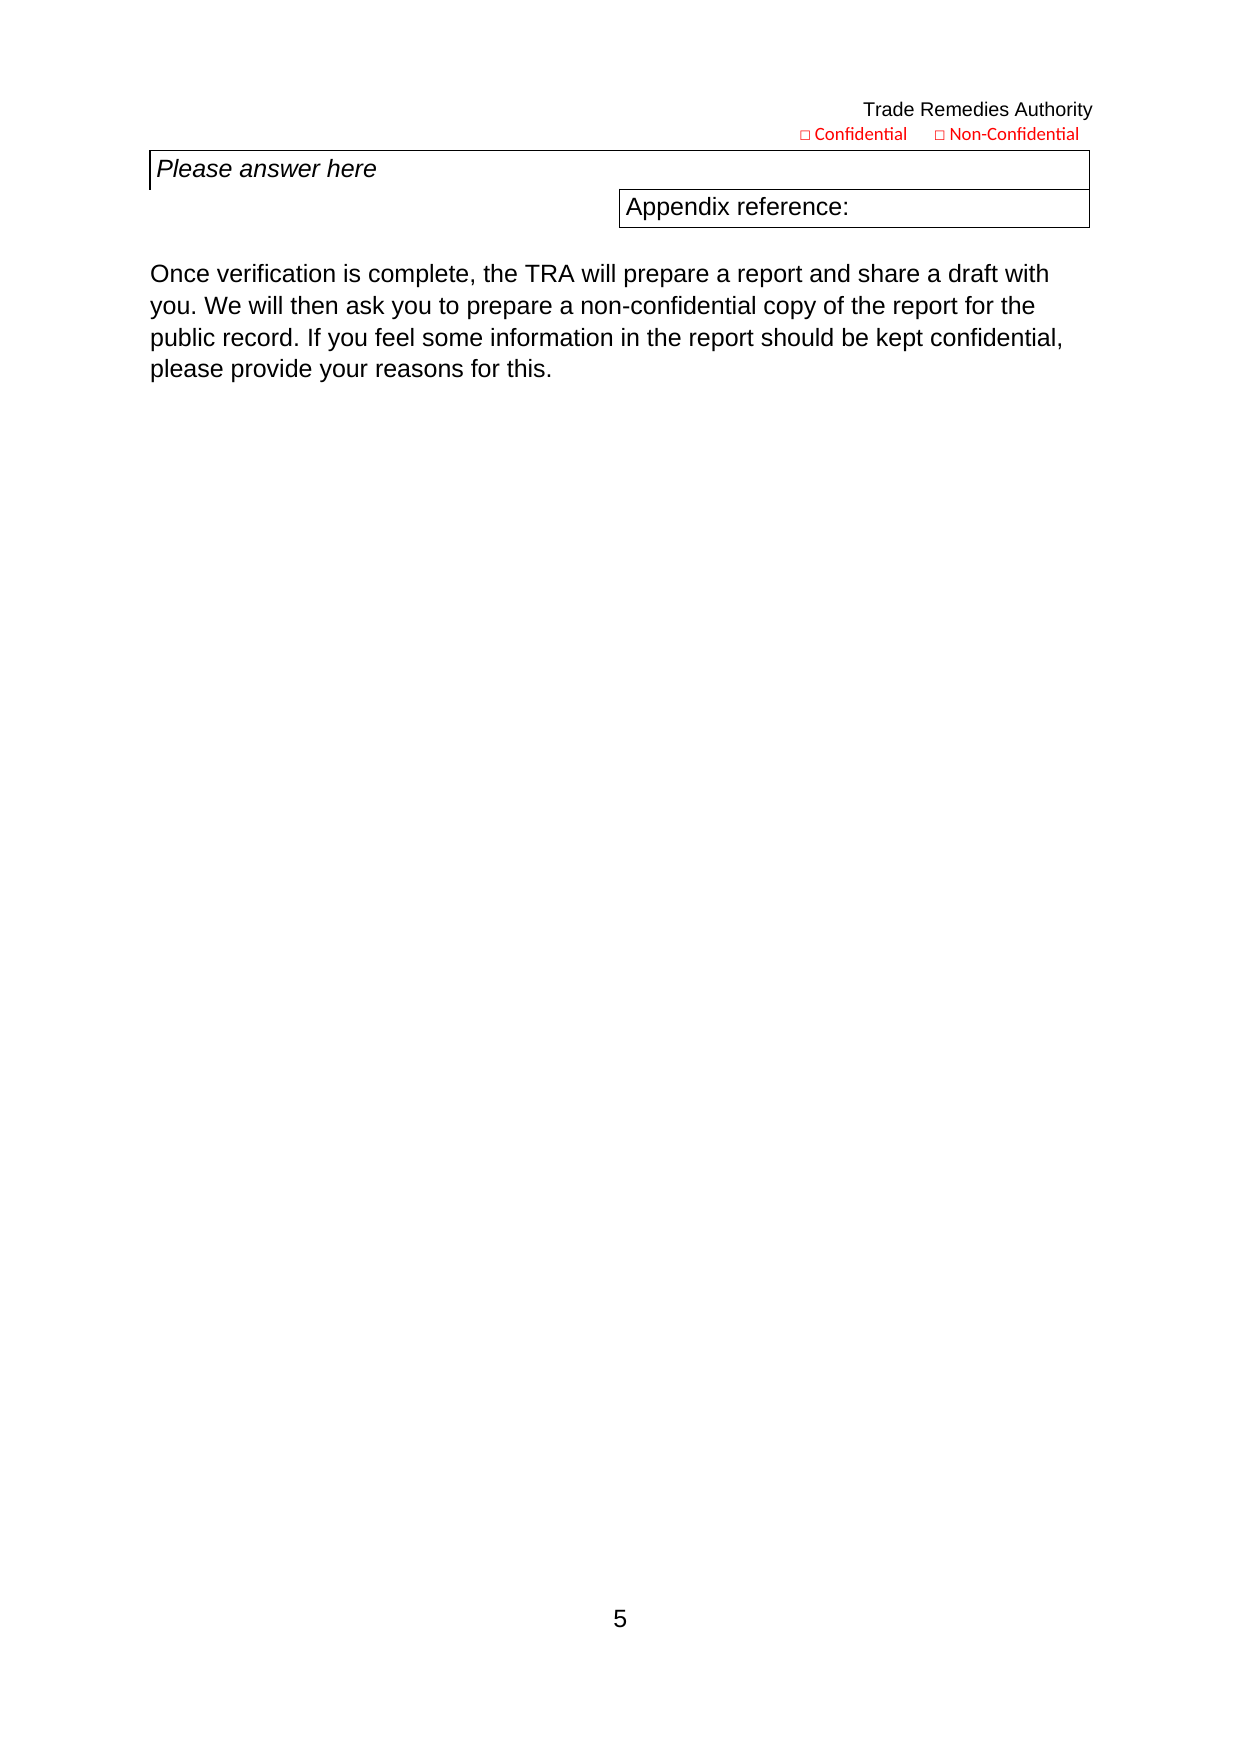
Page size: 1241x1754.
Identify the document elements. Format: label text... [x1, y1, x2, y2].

table_cell Appendix reference: [620, 190, 1089, 227]
text Once verification is complete, the TRA will prepare a report and share a draft with you. We will then ask you to prepare a non-confidential copy of the report for the public record. If you feel some information in the report should be kept confidential, please provide your reasons for this. [150, 259, 1090, 383]
table_cell [150, 190, 619, 227]
table_header Please answer here [151, 151, 1089, 188]
